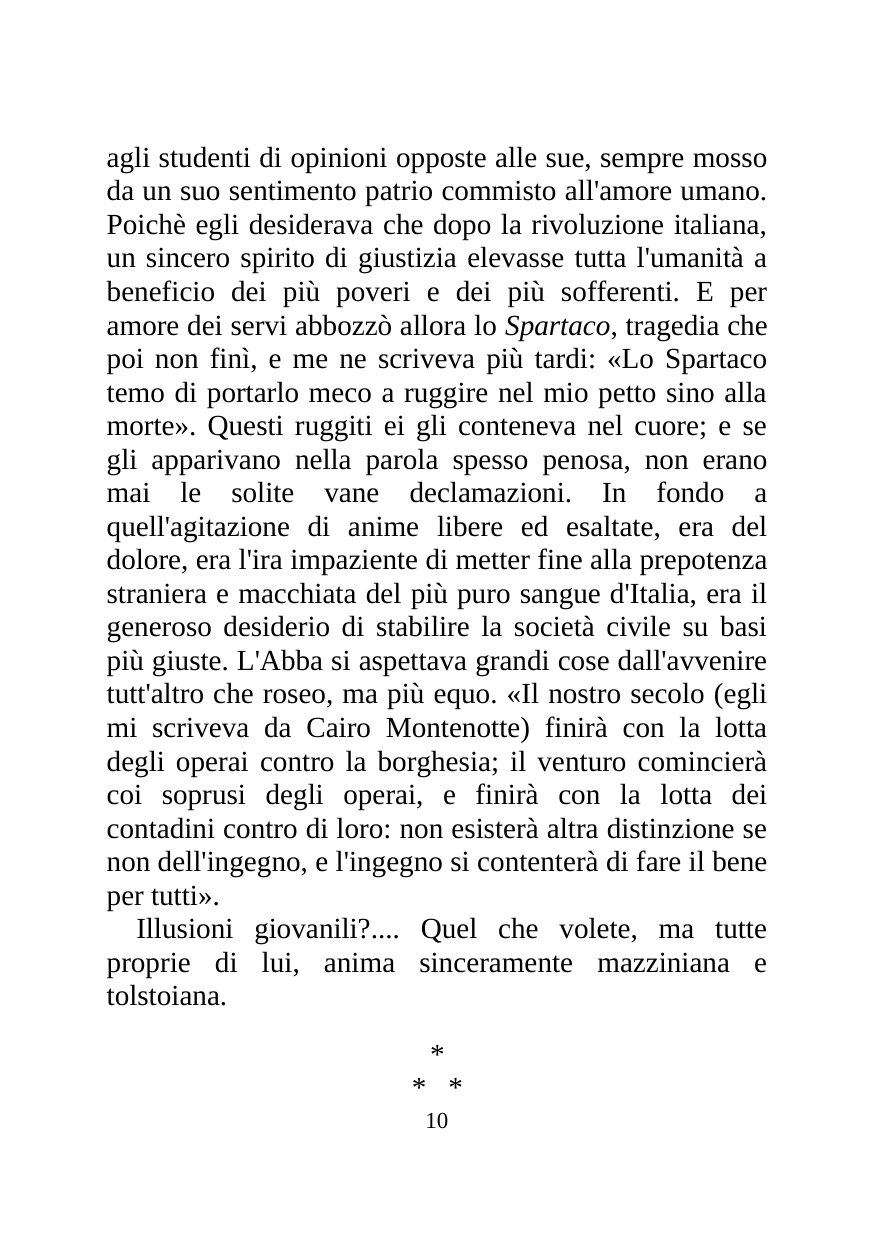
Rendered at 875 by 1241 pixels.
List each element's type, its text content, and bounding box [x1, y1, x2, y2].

text Illusioni giovanili?.... Quel che volete, ma tutte proprie di lui, anima sinceramente mazziniana e tolstoiana. [106, 911, 768, 1012]
text agli studenti di opinioni opposte alle sue, sempre mosso da un suo sentimento patrio commisto all'amore umano. Poichè egli desiderava che dopo la rivoluzione italiana, un sincero spirito di giustizia elevasse tutta l'umanità a beneficio dei più poveri e dei più sofferenti. E per amore dei servi abbozzò allora lo Spartaco, tragedia che poi non finì, e me ne scriveva più tardi: «Lo Spartaco temo di portarlo meco a ruggire nel mio petto sino alla morte». Questi ruggiti ei gli conteneva nel cuore; e se gli apparivano nella parola spesso penosa, non erano mai le solite vane declamazioni. In fondo a quell'agitazione di anime libere ed esaltate, era del dolore, era l'ira impaziente di metter fine alla prepotenza straniera e macchiata del più puro sangue d'Italia, era il generoso desiderio di stabilire la società civile su basi più giuste. L'Abba si aspettava grandi cose dall'avvenire tutt'altro che roseo, ma più equo. «Il nostro secolo (egli mi scriveva da Cairo Montenotte) finirà con la lotta degli operai contro la borghesia; il venturo comincierà coi soprusi degli operai, e finirà con la lotta dei contadini contro di loro: non esisterà altra distinzione se non dell'ingegno, e l'ingegno si contenterà di fare il bene per tutti». [106, 140, 768, 911]
text * * * [106, 1037, 768, 1104]
